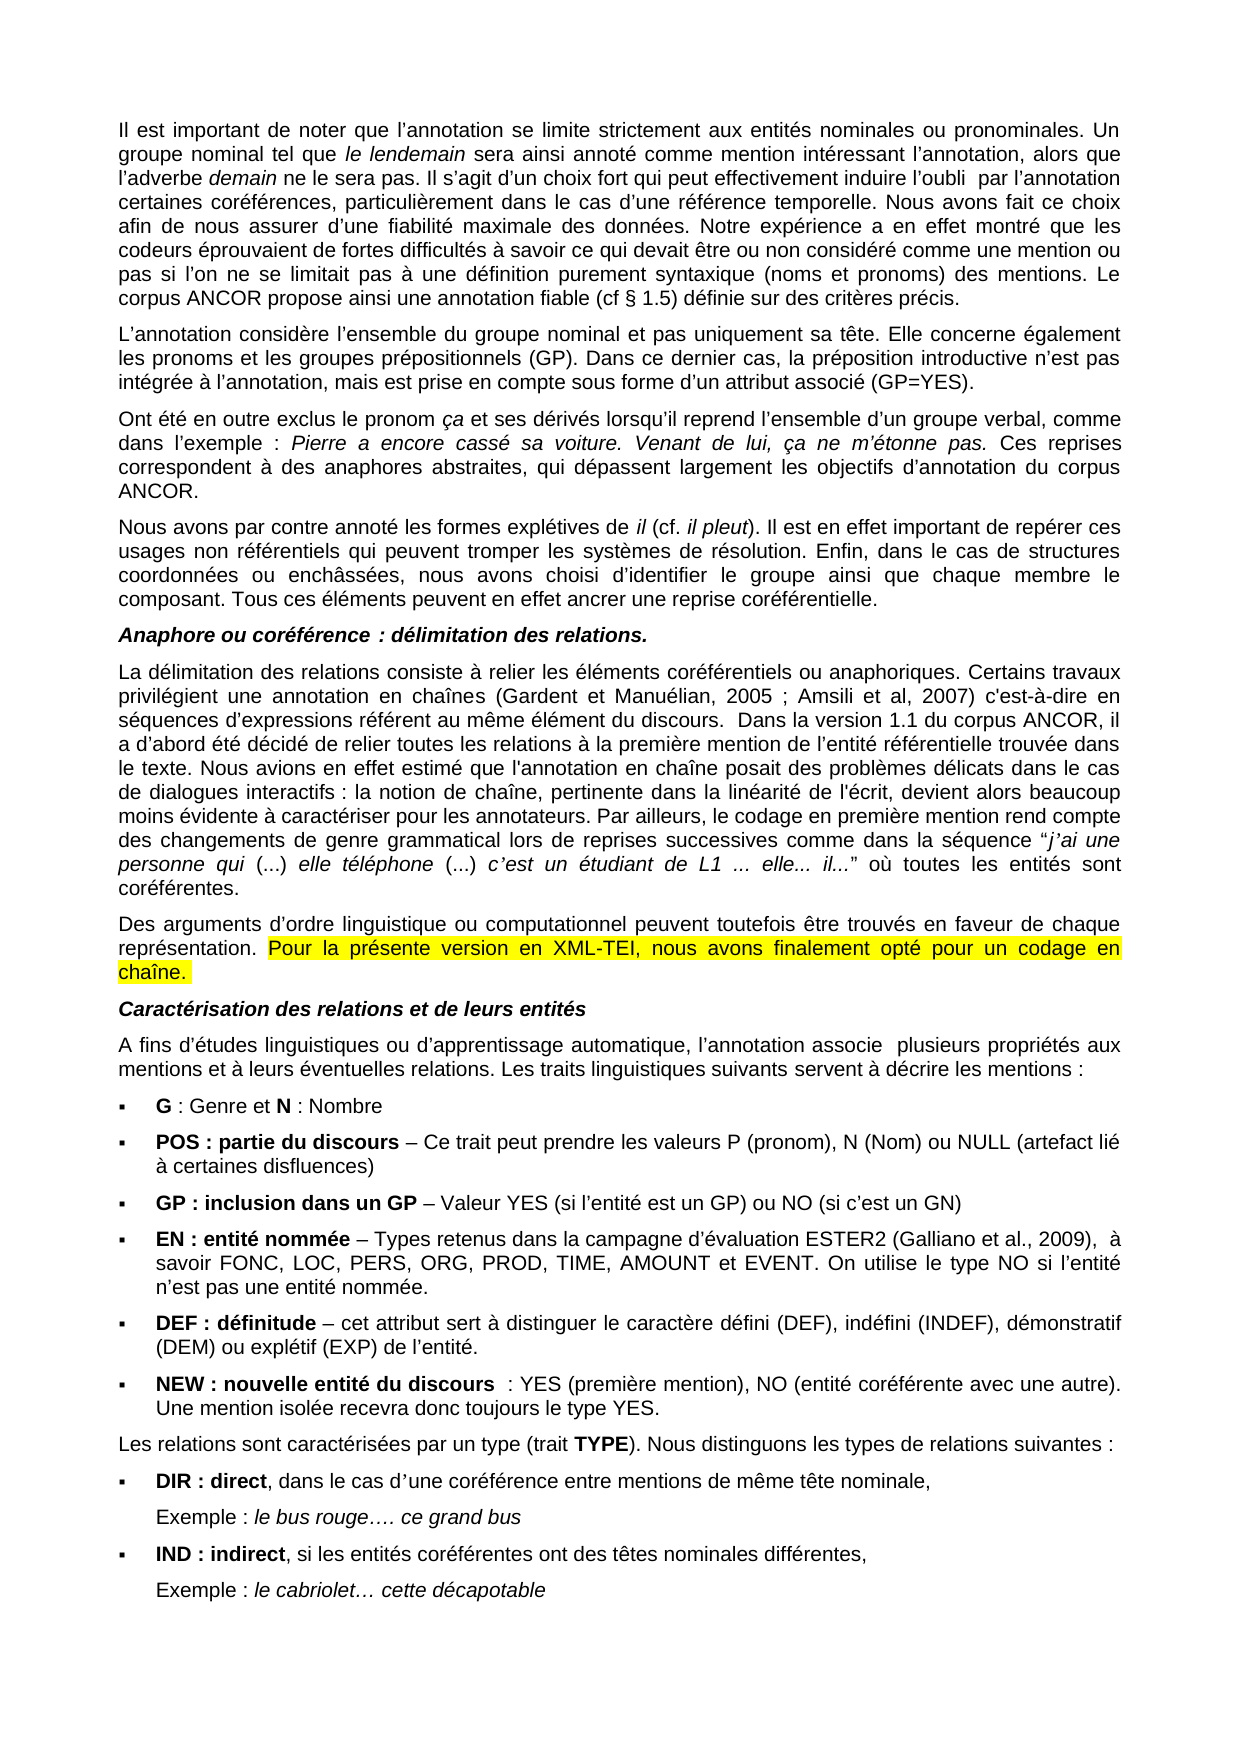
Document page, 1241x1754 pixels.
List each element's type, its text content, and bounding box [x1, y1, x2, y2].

list GP : inclusion dans un GP – Valeur YES (si l’entité est un GP) ou NO (si c’est un GN) [118, 1190, 1122, 1214]
text Il est important de noter que l’annotation se limite strictement aux entités nominales ou pronominales. Un groupe nominal tel que le lendemain sera ainsi annoté comme mention intéressant l’annotation, alors que l’adverbe demain ne le sera pas. Il s’agit d’un choix fort qui peut effectivement induire l’oubli par l’annotation certaines coréférences, particulièrement dans le cas d’une référence temporelle. Nous avons fait ce choix afin de nous assurer d’une fiabilité maximale des données. Notre expérience a en effet montré que les codeurs éprouvaient de fortes difficultés à savoir ce qui devait être ou non considéré comme une mention ou pas si l’on ne se limitait pas à une définition purement syntaxique (noms et pronoms) des mentions. Le corpus ANCOR propose ainsi une annotation fiable (cf § 1.5) définie sur des critères précis. [118, 118, 1122, 310]
text Exemple : le cabriolet… cette décapotable [118, 1578, 1122, 1602]
list DEF : définitude – cet attribut sert à distinguer le caractère défini (DEF), indéfini (INDEF), démonstratif (DEM) ou explétif (EXP) de l’entité. [118, 1311, 1122, 1359]
list IND : indirect, si les entités coréférentes ont des têtes nominales différentes, [118, 1542, 1122, 1566]
text L’annotation considère l’ensemble du groupe nominal et pas uniquement sa tête. Elle concerne également les pronoms et les groupes prépositionnels (GP). Dans ce dernier cas, la préposition introductive n’est pas intégrée à l’annotation, mais est prise en compte sous forme d’un attribut associé (GP=YES). [118, 322, 1122, 394]
text Caractérisation des relations et de leurs entités [118, 997, 1122, 1021]
text Des arguments d’ordre linguistique ou computationnel peuvent toutefois être trouvés en faveur de chaque représentation. Pour la présente version en XML-TEI, nous avons finalement opté pour un codage en chaîne. [118, 912, 1122, 984]
text A fins d’études linguistiques ou d’apprentissage automatique, l’annotation associe plusieurs propriétés aux mentions et à leurs éventuelles relations. Les traits linguistiques suivants servent à décrire les mentions : [118, 1033, 1122, 1081]
text Anaphore ou coréférence : délimitation des relations. [118, 623, 1122, 647]
list POS : partie du discours – Ce trait peut prendre les valeurs P (pronom), N (Nom) ou NULL (artefact lié à certaines disfluences) [118, 1130, 1122, 1178]
list DIR : direct, dans le cas d’une coréférence entre mentions de même tête nominale, [118, 1468, 1122, 1493]
list G : Genre et N : Nombre [118, 1093, 1122, 1117]
list EN : entité nommée – Types retenus dans la campagne d’évaluation ESTER2 (Galliano et al., 2009), à savoir FONC, LOC, PERS, ORG, PROD, TIME, AMOUNT et EVENT. On utilise le type NO si l’entité n’est pas une entité nommée. [118, 1227, 1122, 1299]
text Nous avons par contre annoté les formes explétives de il (cf. il pleut). Il est en effet important de repérer ces usages non référentiels qui peuvent tromper les systèmes de résolution. Enfin, dans le cas de structures coordonnées ou enchâssées, nous avons choisi d’identifier le groupe ainsi que chaque membre le composant. Tous ces éléments peuvent en effet ancrer une reprise coréférentielle. [118, 515, 1122, 611]
text Ont été en outre exclus le pronom ça et ses dérivés lorsqu’il reprend l’ensemble d’un groupe verbal, comme dans l’exemple : Pierre a encore cassé sa voiture. Venant de lui, ça ne m’étonne pas. Ces reprises correspondent à des anaphores abstraites, qui dépassent largement les objectifs d’annotation du corpus ANCOR. [118, 407, 1122, 502]
text Exemple : le bus rouge…. ce grand bus [118, 1505, 1122, 1529]
text La délimitation des relations consiste à relier les éléments coréférentiels ou anaphoriques. Certains travaux privilégient une annotation en chaînes (Gardent et Manuélian, 2005 ; Amsili et al, 2007) c'est-à-dire en séquences d’expressions référent au même élément du discours. Dans la version 1.1 du corpus ANCOR, il a d’abord été décidé de relier toutes les relations à la première mention de l’entité référentielle trouvée dans le texte. Nous avions en effet estimé que l'annotation en chaîne posait des problèmes délicats dans le cas de dialogues interactifs : la notion de chaîne, pertinente dans la linéarité de l'écrit, devient alors beaucoup moins évidente à caractériser pour les annotateurs. Par ailleurs, le codage en première mention rend compte des changements de genre grammatical lors de reprises successives comme dans la séquence “j’ai une personne qui (...) elle téléphone (...) c’est un étudiant de L1 ... elle... il...” où toutes les entités sont coréférentes. [118, 660, 1122, 900]
text Les relations sont caractérisées par un type (trait TYPE). Nous distinguons les types de relations suivantes : [118, 1432, 1122, 1456]
list NEW : nouvelle entité du discours : YES (première mention), NO (entité coréférente avec une autre). Une mention isolée recevra donc toujours le type YES. [118, 1372, 1122, 1419]
